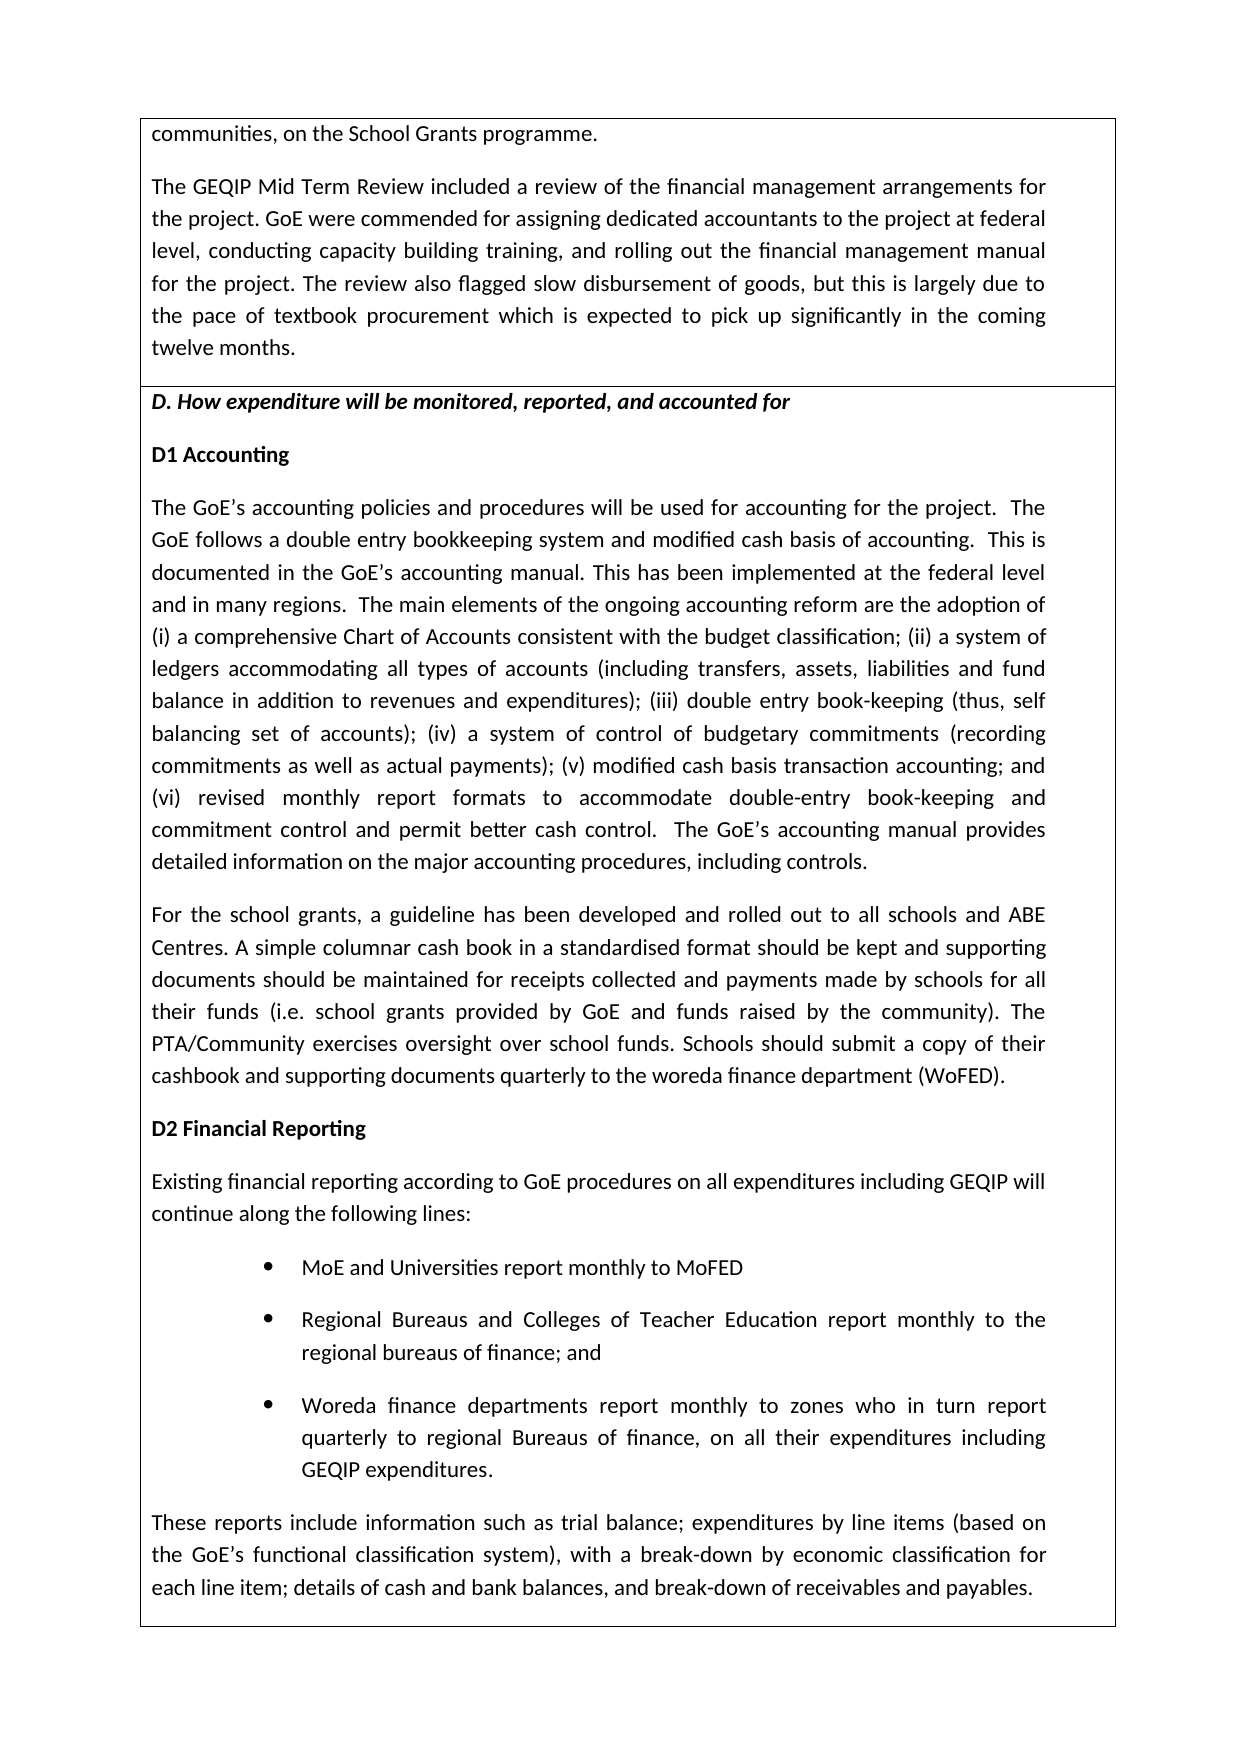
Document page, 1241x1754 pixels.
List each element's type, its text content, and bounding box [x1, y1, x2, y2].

table_cell C. How funds will be paid out Figure 5 below illustrates the funds flow arrangement. DFID will disburse to the GoE pooled account either through the MDTF (as currently) or directly to government. The decision on the modality will be made in advance of the preparation of the grant agreement. If we do use the MDTF, we will pay 2% of the value of the funds (£1 million) to the Bank for enhanced supervision and head office costs. Disbursement to the pooled fund will be based on reported spending in quarterly Interim Financial Reports (IFRs) that are received from all implementing entities and collated by MoFED. Payments to the pooled fund will be made in advance of need based on GEQIP plans. GEQIP’s federal level implementing entities (MoE and Universities) and the Regional Bureaus of Finance and Economic Development (BoFED) will receive GEQIP funds direct from the Ministry of Finance and Economic Development (MoFED). Woreda Offices for Finance and Economic Development (WoFEDs), Regional Education Bureaus (REB) and Colleges of Teacher Education (CTEs) will receive GEQIP resources from their regional BoFEDs. WoFEDs in turn will be responsible for channeling GEQIP resources (mainly school grants) to schools. Figure 5: GEQIP funds flow arrangement The Financial Management arrangements for the program are anchored in the country’s regular public financial management (PFM) system. Specifically, fund flow, banking arrangements, chart of accounts and accounting system follow the regular GoE system, rules and procedures. This is particularly relevant given the large number of implementing institutions and that the programme operates throughout the country in all Regions and Woredas. During appraisal, the Bank undertook a financial management assessment and the conclusion was that the FM arrangements met their requirements. The scale of the programme and complexity arising from the large number of implementing institutions continues to pose some implementation challenges. Financial reporting for the programme requires submission and consolidation of timely and accurate reports from a large number of institutions. Country-wide rollout to all schools (about 22,900 schools) of the school grants scheme needs careful monitoring and support. Additionally, weaknesses in the country’s broader PFM system impact on GEQIP e.g. shortage of qualified accountants, delays in reporting, limited focus of internal audit, and understaffing of the audit function. Design features proposed to address these challenges during the original GEQIP appraisal include: (a) aligning the GEQIP reporting arrangements with the country’s regular PFM system and reporting arrangements, which enhances controls and minimises additional work; (b) Financial Management support to be provided by MOFEDs and BOFEDs to other implementing entities; (c) early appointment of auditors to facilitate early completion of the external audit; and (d) development of school grant guidelines. An extensive dissemination and training plan is also being designed to train trainers at the Regional and Woreda levels, and the schools and communities, on the School Grants programme. The GEQIP Mid Term Review included a review of the financial management arrangements for the project. GoE were commended for assigning dedicated accountants to the project at federal level, conducting capacity building training, and rolling out the financial management manual for the project. The review also flagged slow disbursement of goods, but this is largely due to the pace of textbook procurement which is expected to pick up significantly in the coming twelve months. [141, 119, 1115, 386]
table_cell D. How expenditure will be monitored, reported, and accounted for D1 Accounting The GoE’s accounting policies and procedures will be used for accounting for the project. The GoE follows a double entry bookkeeping system and modified cash basis of accounting. This is documented in the GoE’s accounting manual. This has been implemented at the federal level and in many regions. The main elements of the ongoing accounting reform are the adoption of (i) a comprehensive Chart of Accounts consistent with the budget classification; (ii) a system of ledgers accommodating all types of accounts (including transfers, assets, liabilities and fund balance in addition to revenues and expenditures); (iii) double entry book-keeping (thus, self balancing set of accounts); (iv) a system of control of budgetary commitments (recording commitments as well as actual payments); (v) modified cash basis transaction accounting; and (vi) revised monthly report formats to accommodate double-entry book-keeping and commitment control and permit better cash control. The GoE’s accounting manual provides detailed information on the major accounting procedures, including controls. For the school grants, a guideline has been developed and rolled out to all schools and ABE Centres. A simple columnar cash book in a standardised format should be kept and supporting documents should be maintained for receipts collected and payments made by schools for all their funds (i.e. school grants provided by GoE and funds raised by the community). The PTA/Community exercises oversight over school funds. Schools should submit a copy of their cashbook and supporting documents quarterly to the woreda finance department (WoFED). D2 Financial Reporting Existing financial reporting according to GoE procedures on all expenditures including GEQIP will continue along the following lines: MoE and Universities report monthly to MoFED Regional Bureaus and Colleges of Teacher Education report monthly to the regional bureaus of finance; and Woreda finance departments report monthly to zones who in turn report quarterly to regional Bureaus of finance, on all their expenditures including GEQIP expenditures. These reports include information such as trial balance; expenditures by line items (based on the GoE’s functional classification system), with a break-down by economic classification for each line item; details of cash and bank balances, and break-down of receivables and payables. [141, 387, 1115, 1626]
